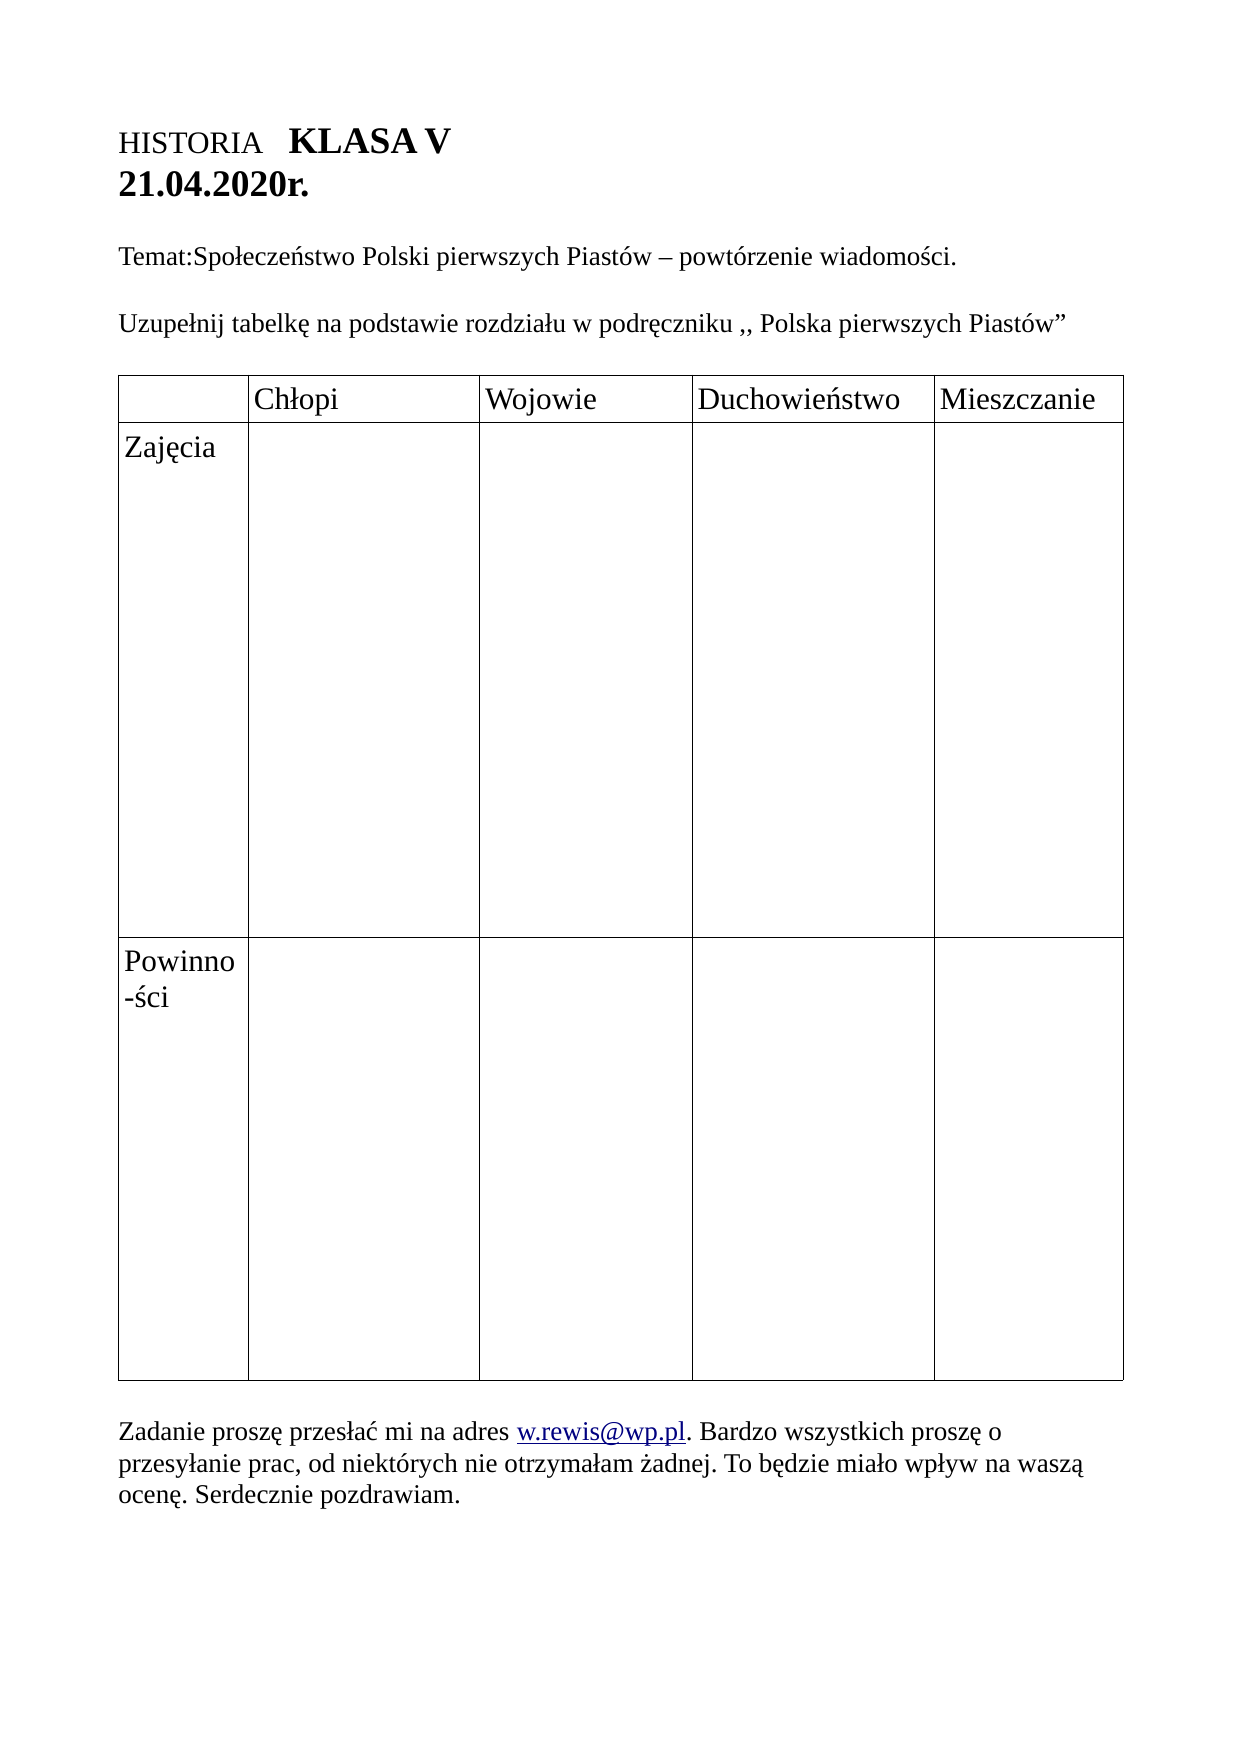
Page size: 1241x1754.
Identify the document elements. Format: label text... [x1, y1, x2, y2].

table_cell Zajęcia [119, 423, 248, 937]
text 21.04.2020r. [118, 161, 1122, 204]
table_cell Powinno-ści [119, 938, 248, 1379]
text Zadanie proszę przesłać mi na adres w.rewis@wp.pl. Bardzo wszystkich proszę o przesyłanie prac, od niektórych nie otrzymałam żadnej. To będzie miało wpływ na waszą [118, 1416, 1122, 1478]
table_cell [693, 423, 934, 937]
table_cell [935, 423, 1123, 937]
table_header Duchowieństwo [693, 376, 934, 422]
table_cell [480, 423, 692, 937]
table_cell [249, 938, 479, 1379]
table_cell [935, 938, 1123, 1379]
table_header Mieszczanie [935, 376, 1123, 422]
table_cell [480, 938, 692, 1379]
table_header Wojowie [480, 376, 692, 422]
text Uzupełnij tabelkę na podstawie rozdziału w podręczniku ,, Polska pierwszych Piastów” [118, 307, 1122, 338]
table_header [119, 376, 248, 422]
text HISTORIA KLASA V [118, 118, 1122, 161]
text ocenę. Serdecznie pozdrawiam. [118, 1478, 1122, 1509]
table_cell [249, 423, 479, 937]
table_cell [693, 938, 934, 1379]
text Temat:Społeczeństwo Polski pierwszych Piastów – powtórzenie wiadomości. [118, 240, 1122, 271]
table_header Chłopi [249, 376, 479, 422]
